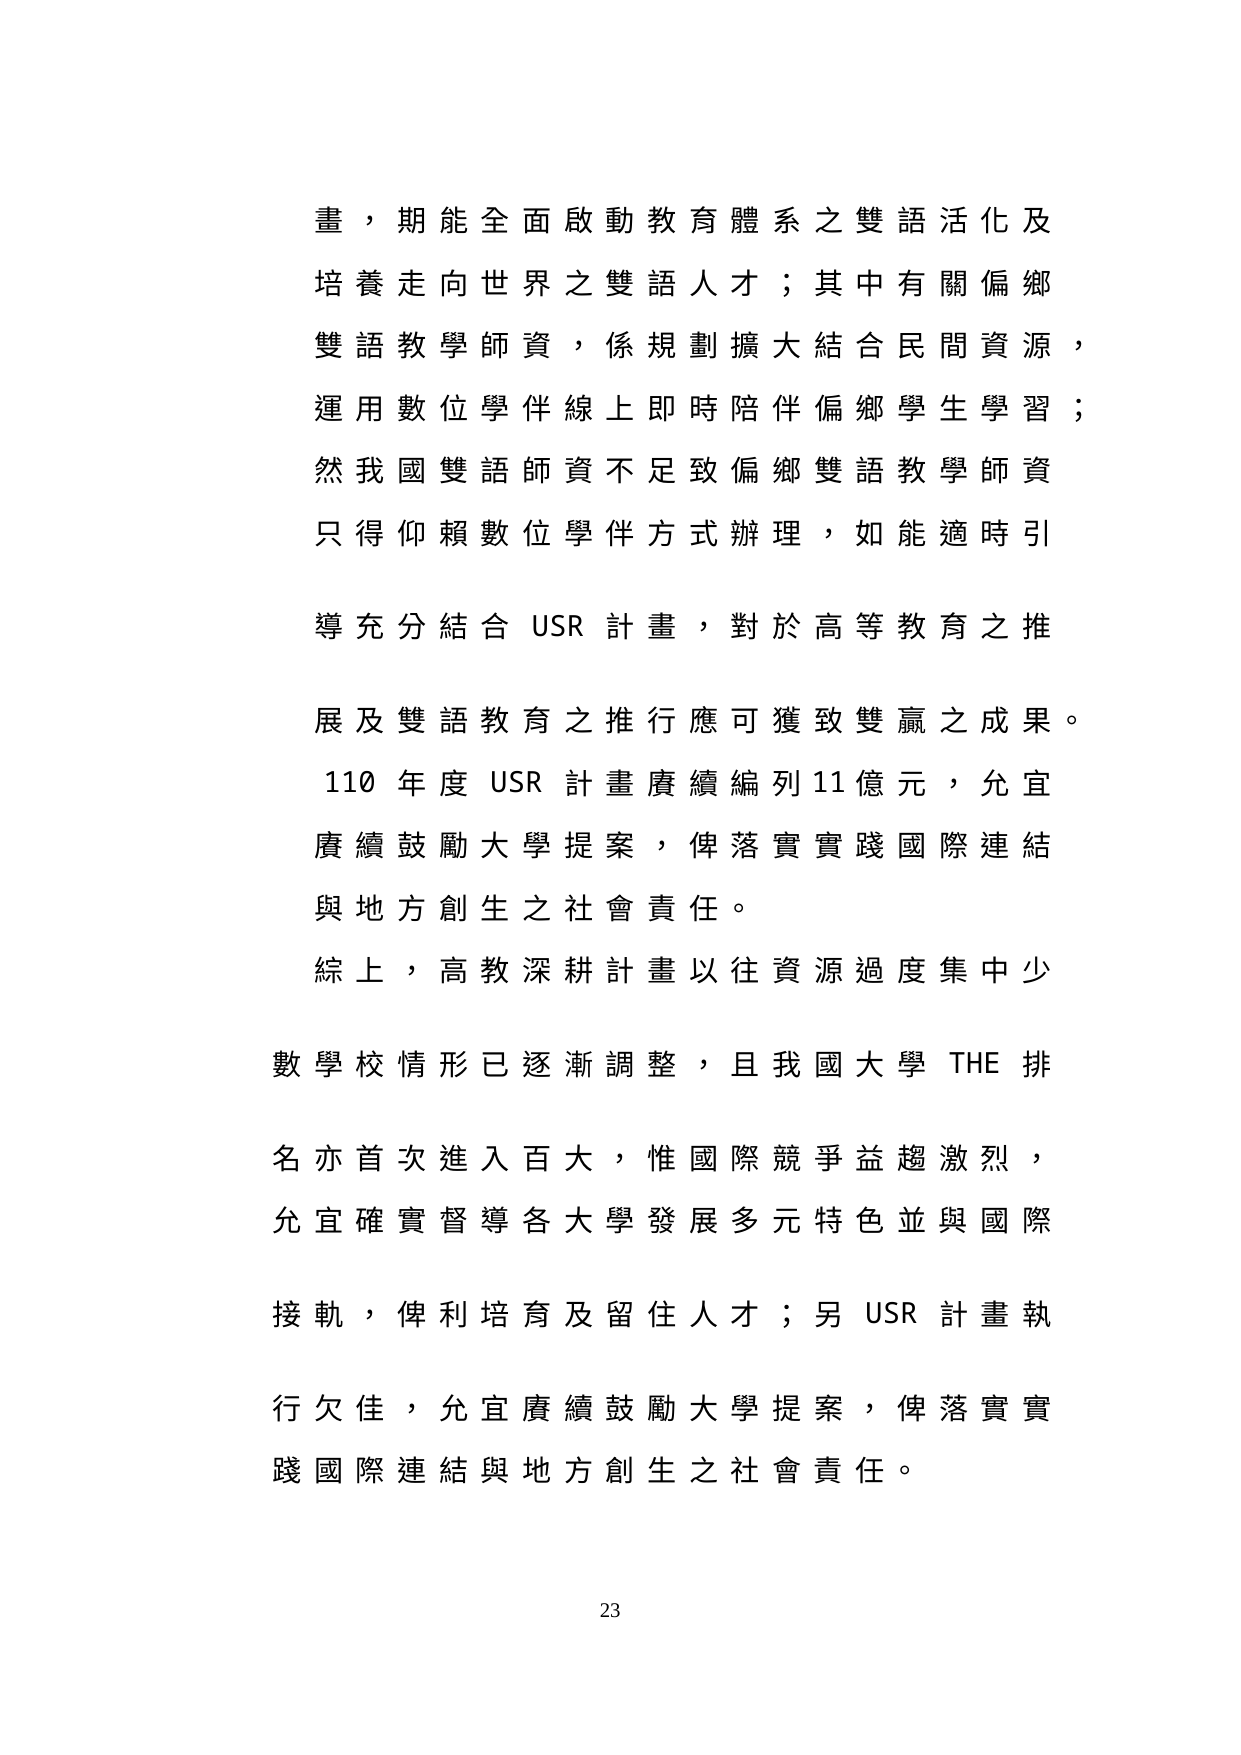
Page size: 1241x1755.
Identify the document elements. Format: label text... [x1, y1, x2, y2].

text 3.109年度USR計畫預估執行率雖有所提升，惟與預算數仍有落差。茲以USR計畫在地關懷議題之數位學伴為例，107年12月行政院通過「2030雙語國家政策發展藍圖」，以2030年為目標打造台灣成為雙語國家，教育部亦同時訂定推動雙語國家計畫，期能全面啟動教育體系之雙語活化及培養走向世界之雙語人才；其中有關偏鄉雙語教學師資，係規劃擴大結合民間資源，運用數位學伴線上即時陪伴偏鄉學生學習；然我國雙語師資不足致偏鄉雙語教學師資只得仰賴數位學伴方式辦理，如能適時引導充分結合USR計畫，對於高等教育之推展及雙語教育之推行應可獲致雙贏之成果。110年度USR計畫賡續編列11億元，允宜賡續鼓勵大學提案，俾落實實踐國際連結與地方創生之社會責任。 [271, 177, 1058, 927]
text 綜上，高教深耕計畫以往資源過度集中少數學校情形已逐漸調整，且我國大學THE排名亦首次進入百大，惟國際競爭益趨激烈，允宜確實督導各大學發展多元特色並與國際接軌，俾利培育及留住人才；另USR計畫執行欠佳，允宜賡續鼓勵大學提案，俾落實實踐國際連結與地方創生之社會責任。 [242, 927, 1058, 1490]
